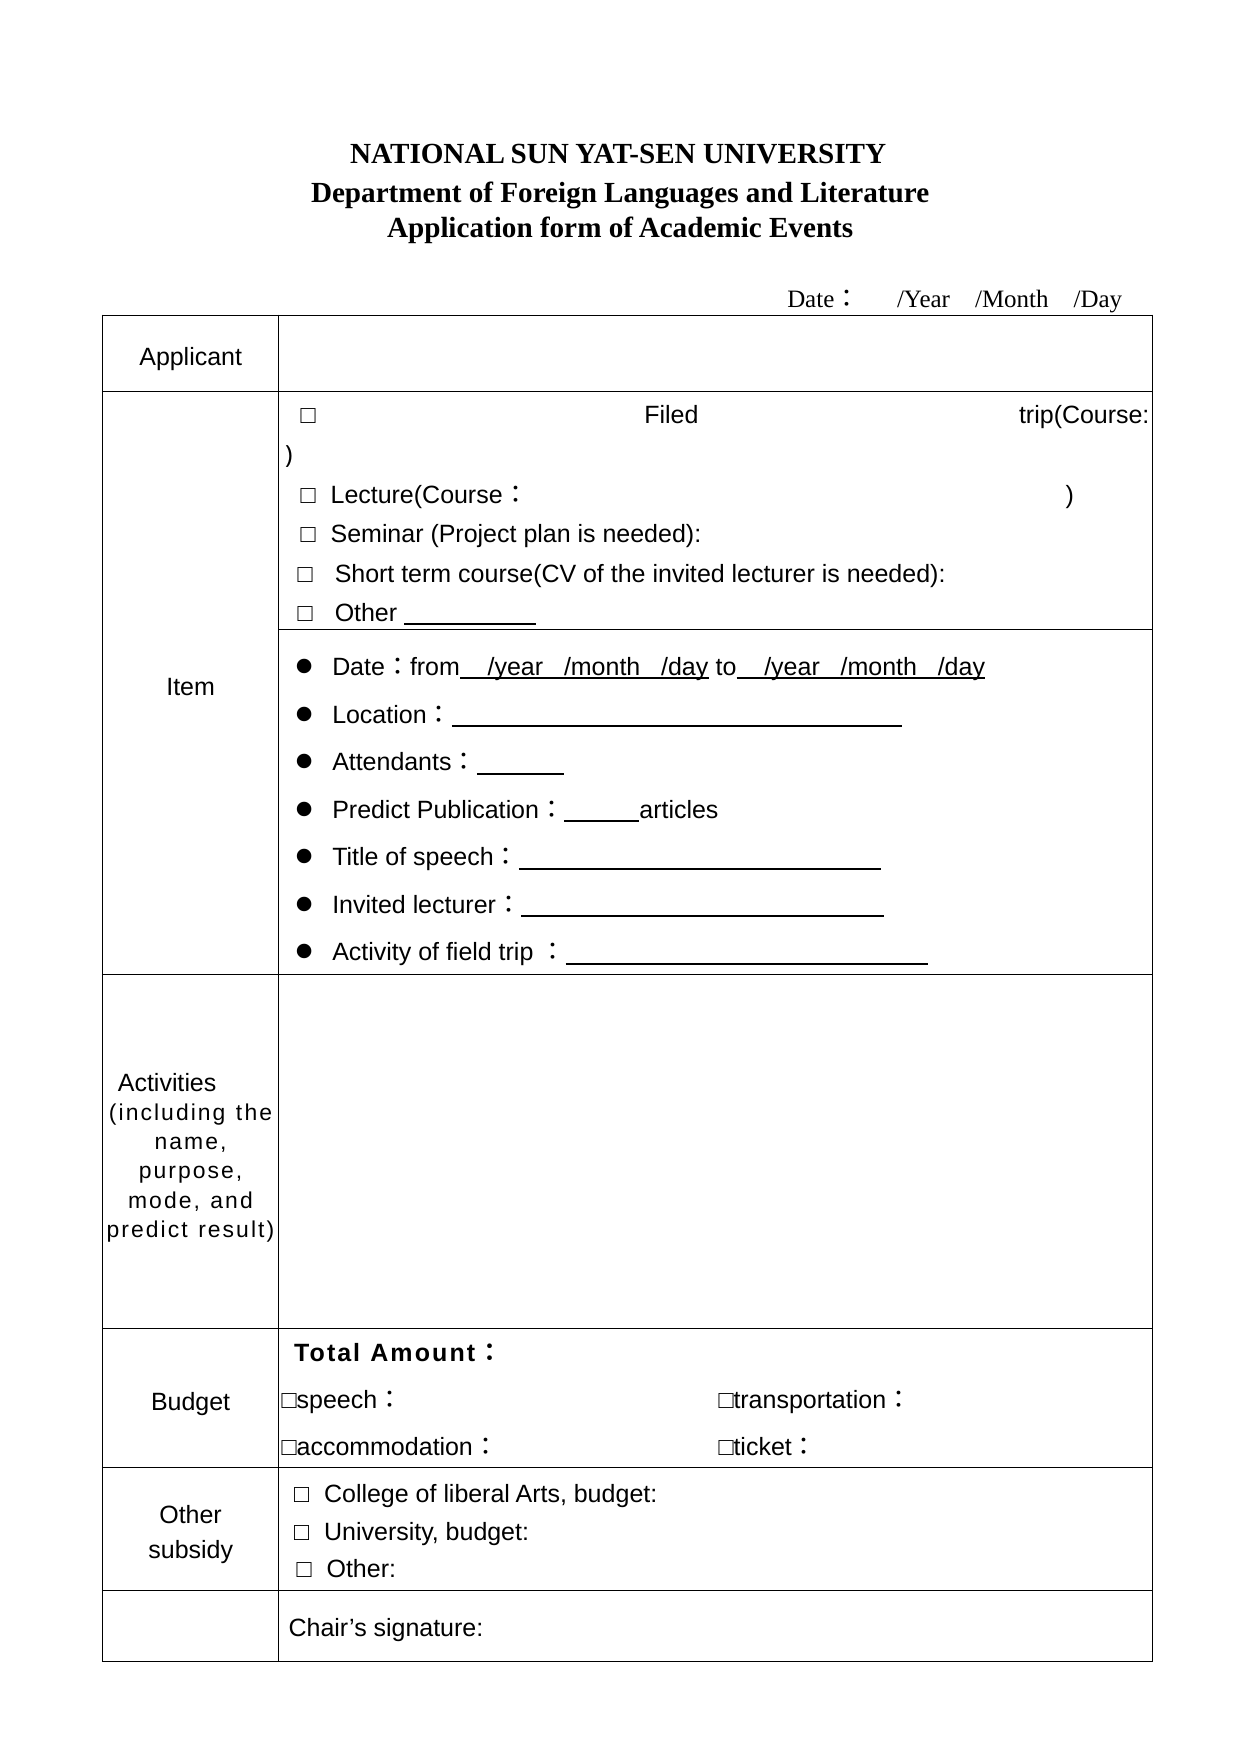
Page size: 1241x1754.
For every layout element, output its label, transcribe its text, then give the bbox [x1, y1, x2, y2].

table_header Applicant [103, 316, 278, 391]
text Date： /Year /Month /Day [118, 278, 1122, 314]
table_cell [279, 975, 1152, 1328]
table_header [279, 316, 1152, 391]
text NATIONAL SUN YAT-SEN UNIVERSITY [118, 111, 1118, 173]
table_cell □ Filed trip(Course: ) □ Lecture(Course： ) □ Seminar (Project plan is needed): Short term course(CV of the invited lecturer is needed): Other [279, 392, 1152, 629]
table_cell Other subsidy [103, 1468, 278, 1589]
table_cell Budget [103, 1329, 278, 1467]
text Application form of Academic Events [118, 209, 1122, 244]
table_cell □speech： [279, 1373, 715, 1421]
table_cell Item [103, 392, 278, 973]
table_cell Chair’s signature: [279, 1591, 1152, 1661]
text Department of Foreign Languages and Literature [118, 173, 1122, 209]
table_cell Date：from /year /month /day to /year /month /day Location： Attendants： Predict Publication： articles Title of speech： Invited lecturer： Activity of field trip ： [279, 630, 1152, 973]
table_cell Activities (including the name, purpose, mode, and predict result) [103, 975, 278, 1328]
table_cell [103, 1591, 278, 1661]
table_cell □ticket： [715, 1421, 1152, 1467]
table_cell □accommodation： [279, 1421, 715, 1467]
table_cell Total Amount： [279, 1329, 1152, 1373]
table_cell □transportation： [715, 1373, 1152, 1421]
table_cell □ College of liberal Arts, budget: □ University, budget: □ Other: [279, 1468, 1152, 1589]
